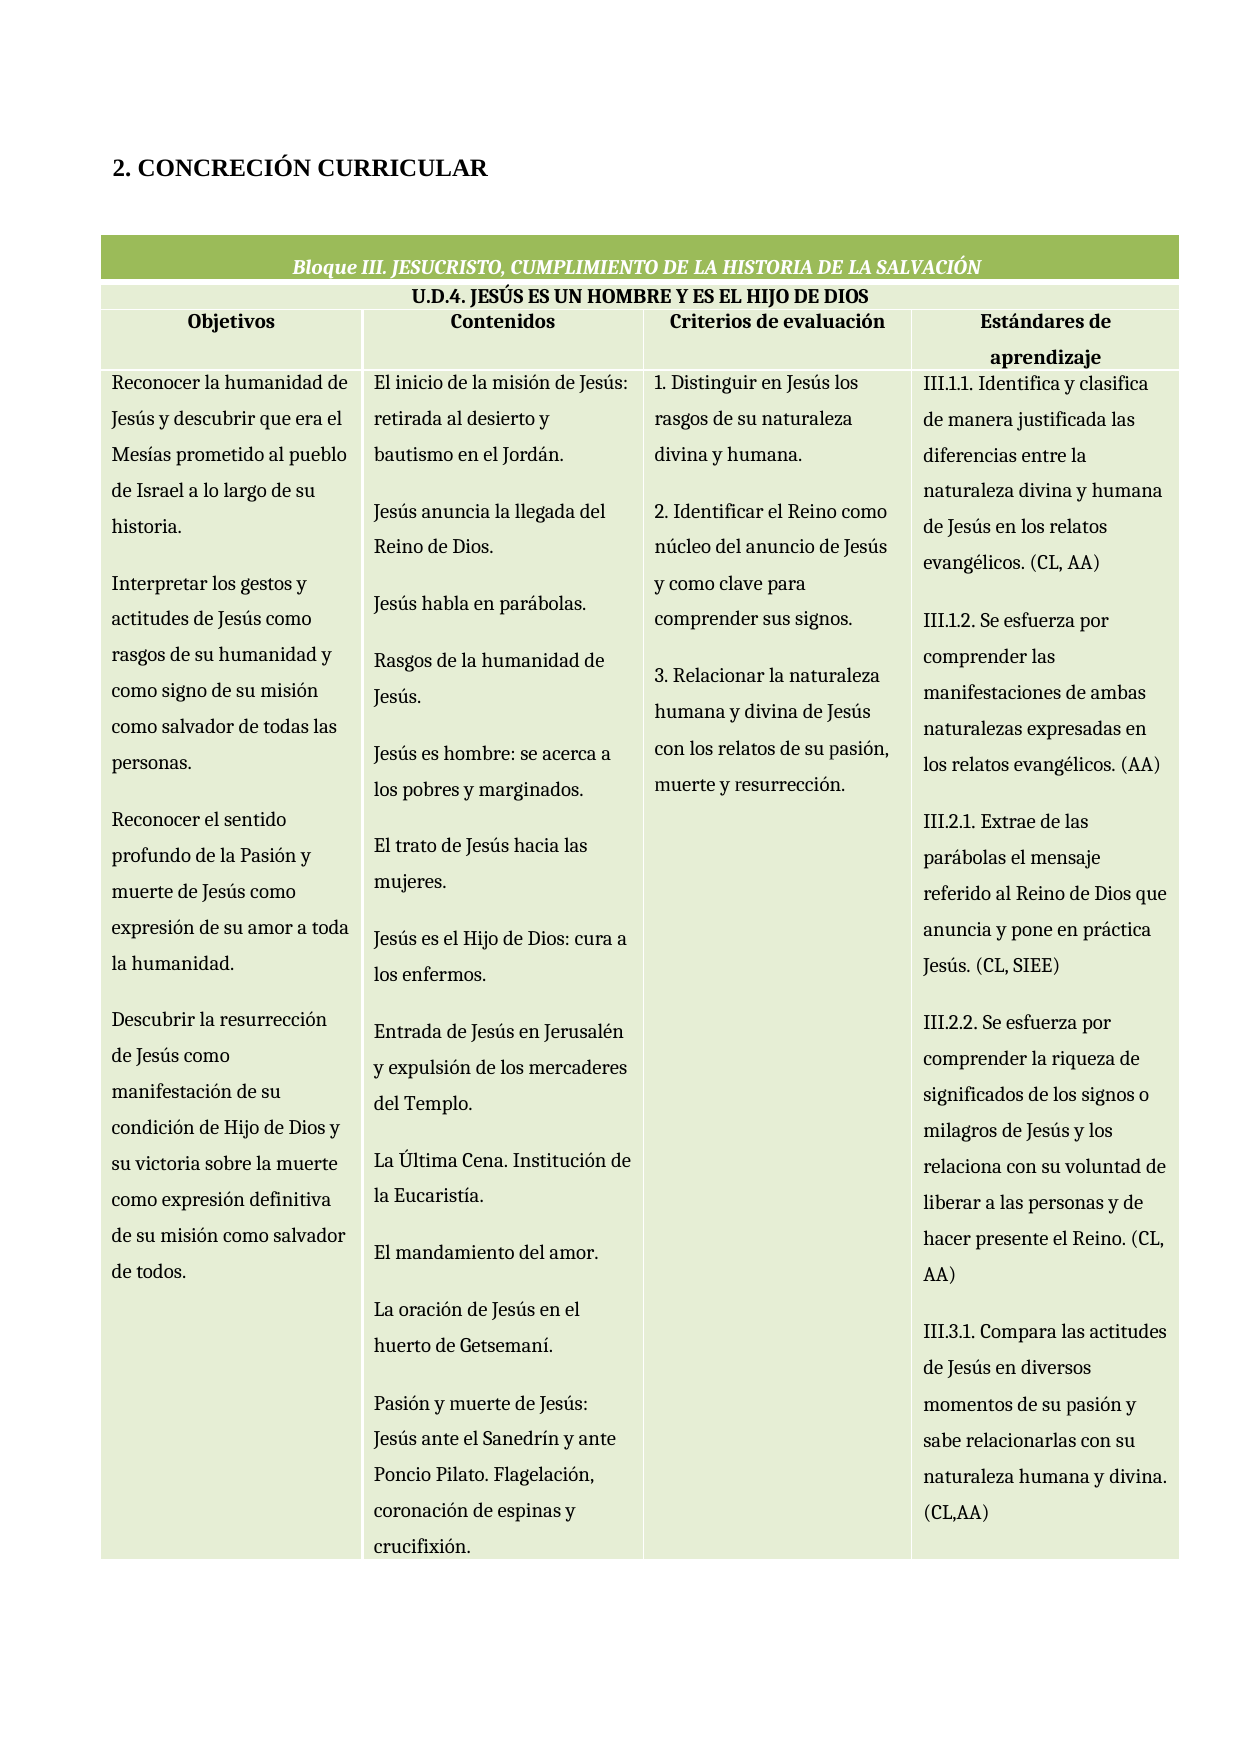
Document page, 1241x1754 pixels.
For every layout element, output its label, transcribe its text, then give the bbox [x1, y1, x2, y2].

text 2. CONCRECIÓN CURRICULAR [112, 153, 1128, 182]
table_cell Criterios de evaluación [644, 310, 911, 369]
table_cell El inicio de la misión de Jesús: retirada al desierto y bautismo en el Jordán. Jesús anuncia la llegada del Reino de Dios. Jesús habla en parábolas. Rasgos de la humanidad de Jesús. Jesús es hombre: se acerca a los pobres y marginados. El trato de Jesús hacia las mujeres. Jesús es el Hijo de Dios: cura a los enfermos. Entrada de Jesús en Jerusalén y expulsión de los mercaderes del Templo. La Última Cena. Institución de la Eucaristía. El mandamiento del amor. La oración de Jesús en el huerto de Getsemaní. Pasión y muerte de Jesús: Jesús ante el Sanedrín y ante Poncio Pilato. Flagelación, coronación de espinas y crucifixión. [364, 371, 643, 1559]
table_cell Reconocer la humanidad de Jesús y descubrir que era el Mesías prometido al pueblo de Israel a lo largo de su historia. Interpretar los gestos y actitudes de Jesús como rasgos de su humanidad y como signo de su misión como salvador de todas las personas. Reconocer el sentido profundo de la Pasión y muerte de Jesús como expresión de su amor a toda la humanidad. Descubrir la resurrección de Jesús como manifestación de su condición de Hijo de Dios y su victoria sobre la muerte como expresión definitiva de su misión como salvador de todos. [101, 371, 361, 1559]
table_cell 1. Distinguir en Jesús los rasgos de su naturaleza divina y humana. 2. Identificar el Reino como núcleo del anuncio de Jesús y como clave para comprender sus signos. 3. Relacionar la naturaleza humana y divina de Jesús con los relatos de su pasión, muerte y resurrección. [644, 371, 911, 1559]
table_header Bloque III. JESUCRISTO, CUMPLIMIENTO DE LA HISTORIA DE LA SALVACIÓN [101, 235, 1179, 279]
table_cell III.1.1. Identifica y clasifica de manera justificada las diferencias entre la naturaleza divina y humana de Jesús en los relatos evangélicos. (CL, AA) III.1.2. Se esfuerza por comprender las manifestaciones de ambas naturalezas expresadas en los relatos evangélicos. (AA) III.2.1. Extrae de las parábolas el mensaje referido al Reino de Dios que anuncia y pone en práctica Jesús. (CL, SIEE) III.2.2. Se esfuerza por comprender la riqueza de significados de los signos o milagros de Jesús y los relaciona con su voluntad de liberar a las personas y de hacer presente el Reino. (CL, AA) III.3.1. Compara las actitudes de Jesús en diversos momentos de su pasión y sabe relacionarlas con su naturaleza humana y divina. (CL,AA) [912, 371, 1179, 1559]
table_cell Estándares de aprendizaje [912, 310, 1179, 369]
table_cell Objetivos [101, 310, 361, 369]
table_cell Contenidos [364, 310, 643, 369]
table_cell U.D.4. JESÚS ES UN HOMBRE Y ES EL HIJO DE DIOS [101, 285, 1179, 309]
